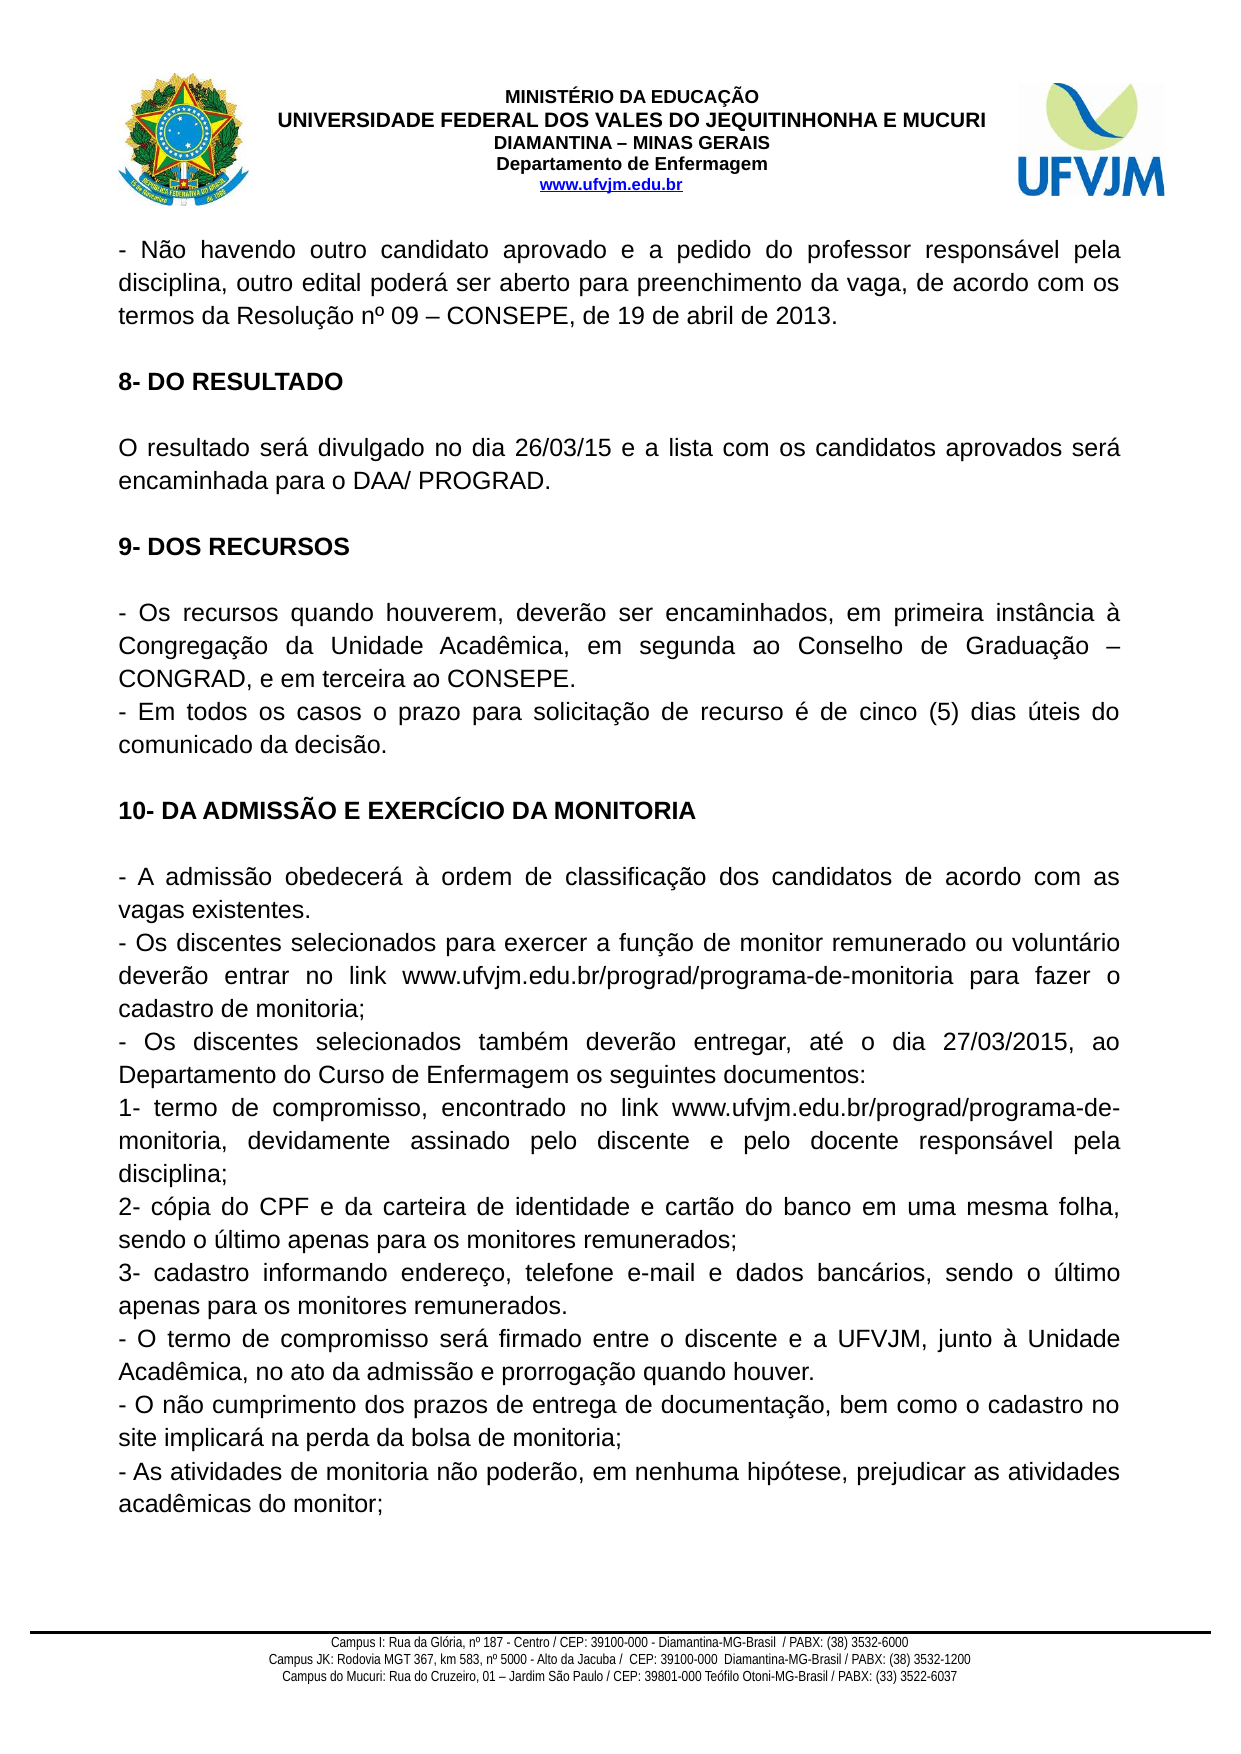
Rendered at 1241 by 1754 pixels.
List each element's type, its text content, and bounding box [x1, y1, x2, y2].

text - Os discentes selecionados também deverão entregar, até o dia 27/03/2015, ao Departamento do Curso de Enfermagem os seguintes documentos: [118, 1027, 1122, 1089]
picture [118, 73, 249, 206]
text - As atividades de monitoria não poderão, em nenhuma hipótese, prejudicar as atividades acadêmicas do monitor; [118, 1456, 1122, 1518]
picture [1018, 83, 1165, 196]
text 2- cópia do CPF e da carteira de identidade e cartão do banco em uma mesma folha, sendo o último apenas para os monitores remunerados; [118, 1192, 1122, 1254]
text 9- DOS RECURSOS [118, 532, 1122, 561]
text 1- termo de compromisso, encontrado no link www.ufvjm.edu.br/prograd/programa-de-monitoria, devidamente assinado pelo discente e pelo docente responsável pela disciplina; [118, 1093, 1122, 1188]
text 3- cadastro informando endereço, telefone e-mail e dados bancários, sendo o último apenas para os monitores remunerados. [118, 1258, 1122, 1320]
text 8- DO RESULTADO [118, 367, 1122, 396]
text 10- DA ADMISSÃO E EXERCÍCIO DA MONITORIA [118, 796, 1122, 825]
text - Não havendo outro candidato aprovado e a pedido do professor responsável pela disciplina, outro edital poderá ser aberto para preenchimento da vaga, de acordo com os termos da Resolução nº 09 – CONSEPE, de 19 de abril de 2013. [118, 235, 1122, 329]
text - Os recursos quando houverem, deverão ser encaminhados, em primeira instância à Congregação da Unidade Acadêmica, em segunda ao Conselho de Graduação – CONGRAD, e em terceira ao CONSEPE. [118, 598, 1122, 693]
text - O termo de compromisso será firmado entre o discente e a UFVJM, junto à Unidade Acadêmica, no ato da admissão e prorrogação quando houver. [118, 1324, 1122, 1386]
text - Os discentes selecionados para exercer a função de monitor remunerado ou voluntário deverão entrar no link www.ufvjm.edu.br/prograd/programa-de-monitoria para fazer o cadastro de monitoria; [118, 928, 1122, 1023]
text O resultado será divulgado no dia 26/03/15 e a lista com os candidatos aprovados será encaminhada para o DAA/ PROGRAD. [118, 433, 1122, 494]
text - A admissão obedecerá à ordem de classificação dos candidatos de acordo com as vagas existentes. [118, 862, 1122, 924]
text - Em todos os casos o prazo para solicitação de recurso é de cinco (5) dias úteis do comunicado da decisão. [118, 697, 1122, 759]
text - O não cumprimento dos prazos de entrega de documentação, bem como o cadastro no site implicará na perda da bolsa de monitoria; [118, 1390, 1122, 1452]
